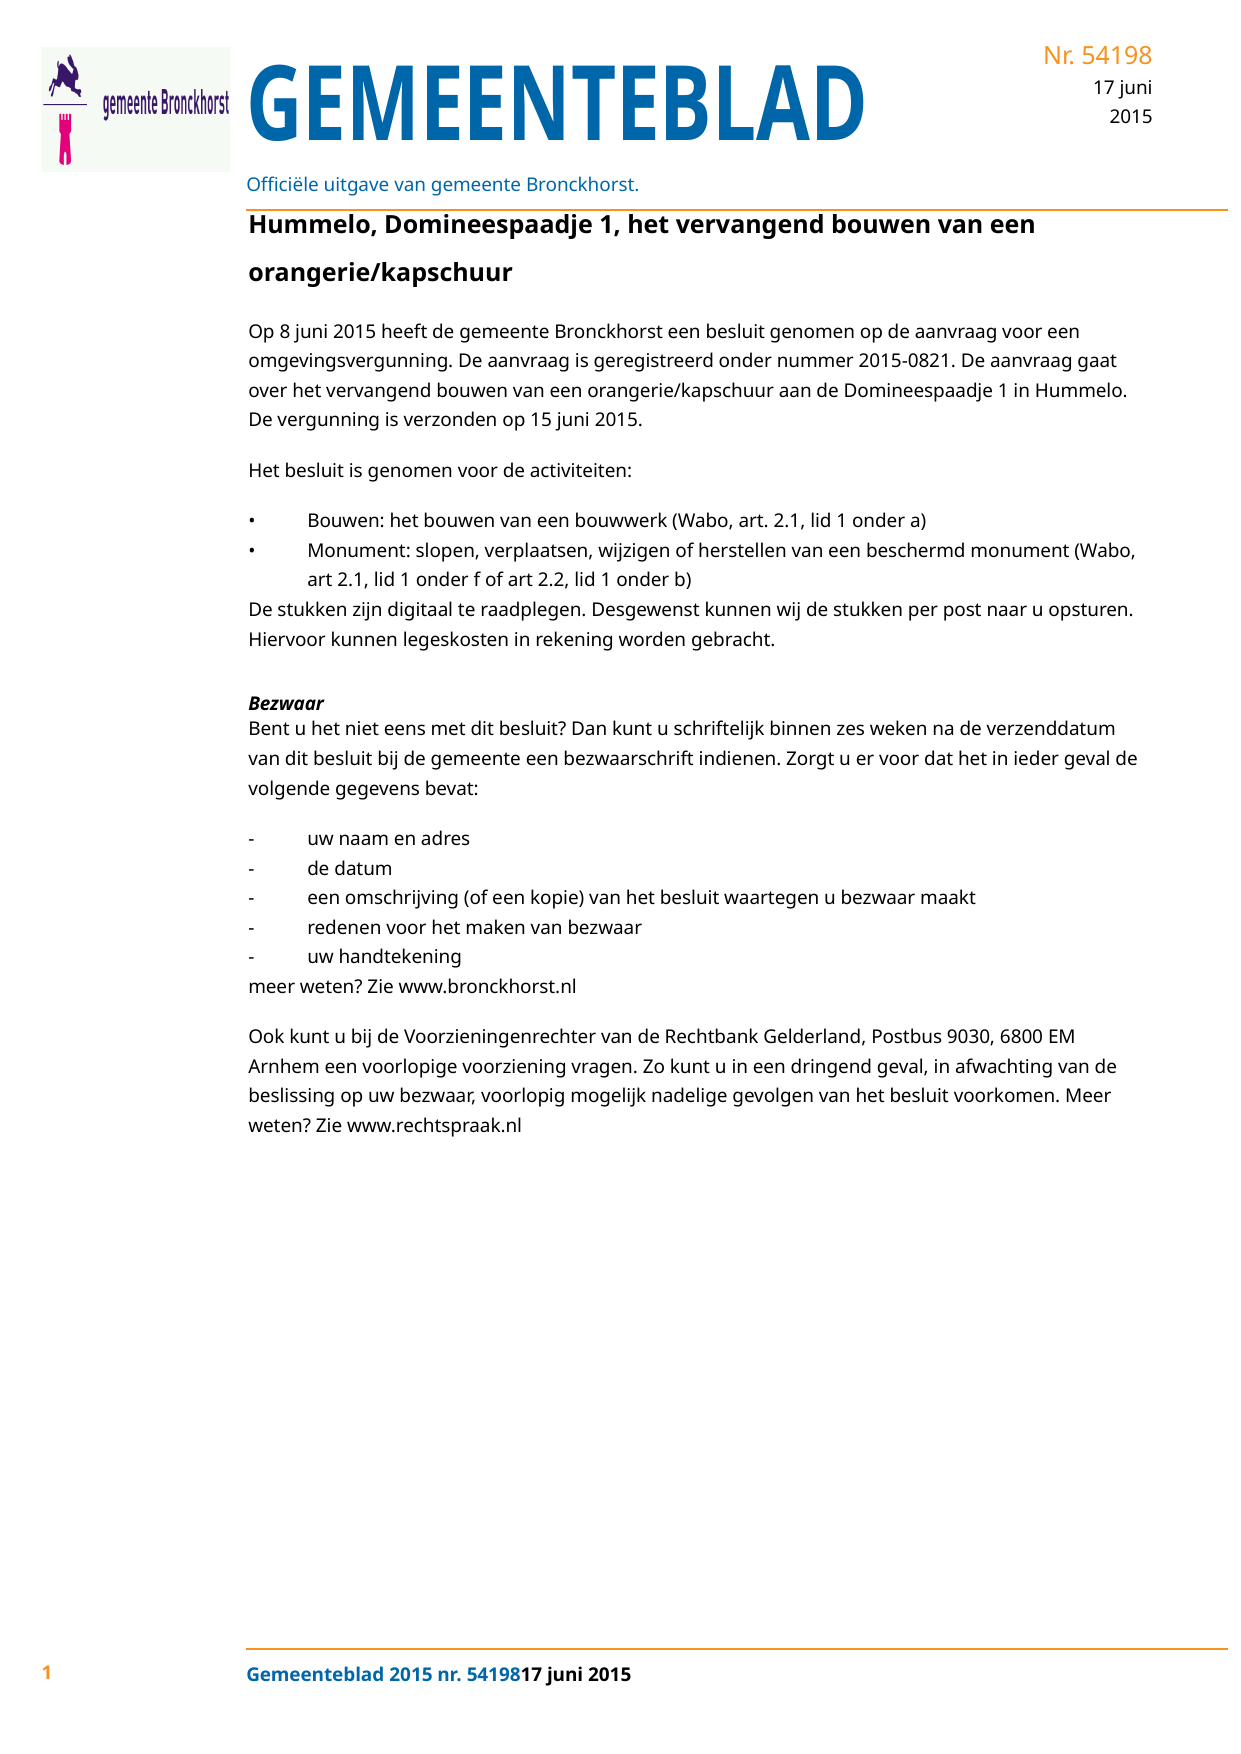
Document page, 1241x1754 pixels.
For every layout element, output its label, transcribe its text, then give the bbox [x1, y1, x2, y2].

text meer weten? Zie www.bronckhorst.nl [248, 973, 1152, 999]
text De stukken zijn digitaal te raadplegen. Desgewenst kunnen wij de stukken per post naar u opsturen. Hiervoor kunnen legeskosten in rekening worden gebracht. [248, 596, 1152, 652]
text Bezwaar [248, 690, 1152, 716]
list de datum [248, 855, 1152, 880]
picture [41, 47, 231, 172]
list redenen voor het maken van bezwaar [248, 914, 1152, 939]
list uw naam en adres [248, 825, 1152, 851]
text Op 8 juni 2015 heeft de gemeente Bronckhorst een besluit genomen op de aanvraag voor een omgevingsvergunning. De aanvraag is geregistreerd onder nummer 2015-0821. De aanvraag gaat over het vervangend bouwen van een orangerie/kapschuur aan de Domineespaadje 1 in Hummelo. De vergunning is verzonden op 15 juni 2015. [248, 318, 1152, 432]
list uw handtekening [248, 943, 1152, 969]
list een omschrijving (of een kopie) van het besluit waartegen u bezwaar maakt [248, 884, 1152, 910]
text Het besluit is genomen voor de activiteiten: [248, 457, 1152, 483]
text Hummelo, Domineespaadje 1, het vervangend bouwen van een orangerie/kapschuur [248, 211, 1152, 288]
list Bouwen: het bouwen van een bouwwerk (Wabo, art. 2.1, lid 1 onder a) [248, 507, 1152, 533]
text Bent u het niet eens met dit besluit? Dan kunt u schriftelijk binnen zes weken na de verzenddatum van dit besluit bij de gemeente een bezwaarschrift indienen. Zorgt u er voor dat het in ieder geval de volgende gegevens bevat: [248, 716, 1152, 800]
list Monument: slopen, verplaatsen, wijzigen of herstellen van een beschermd monument (Wabo, art 2.1, lid 1 onder f of art 2.2, lid 1 onder b) [248, 537, 1152, 592]
text Ook kunt u bij de Voorzieningenrechter van de Rechtbank Gelderland, Postbus 9030, 6800 EM Arnhem een voorlopige voorziening vragen. Zo kunt u in een dringend geval, in afwachting van de beslissing op uw bezwaar, voorlopig mogelijk nadelige gevolgen van het besluit voorkomen. Meer weten? Zie www.rechtspraak.nl [248, 1023, 1152, 1138]
